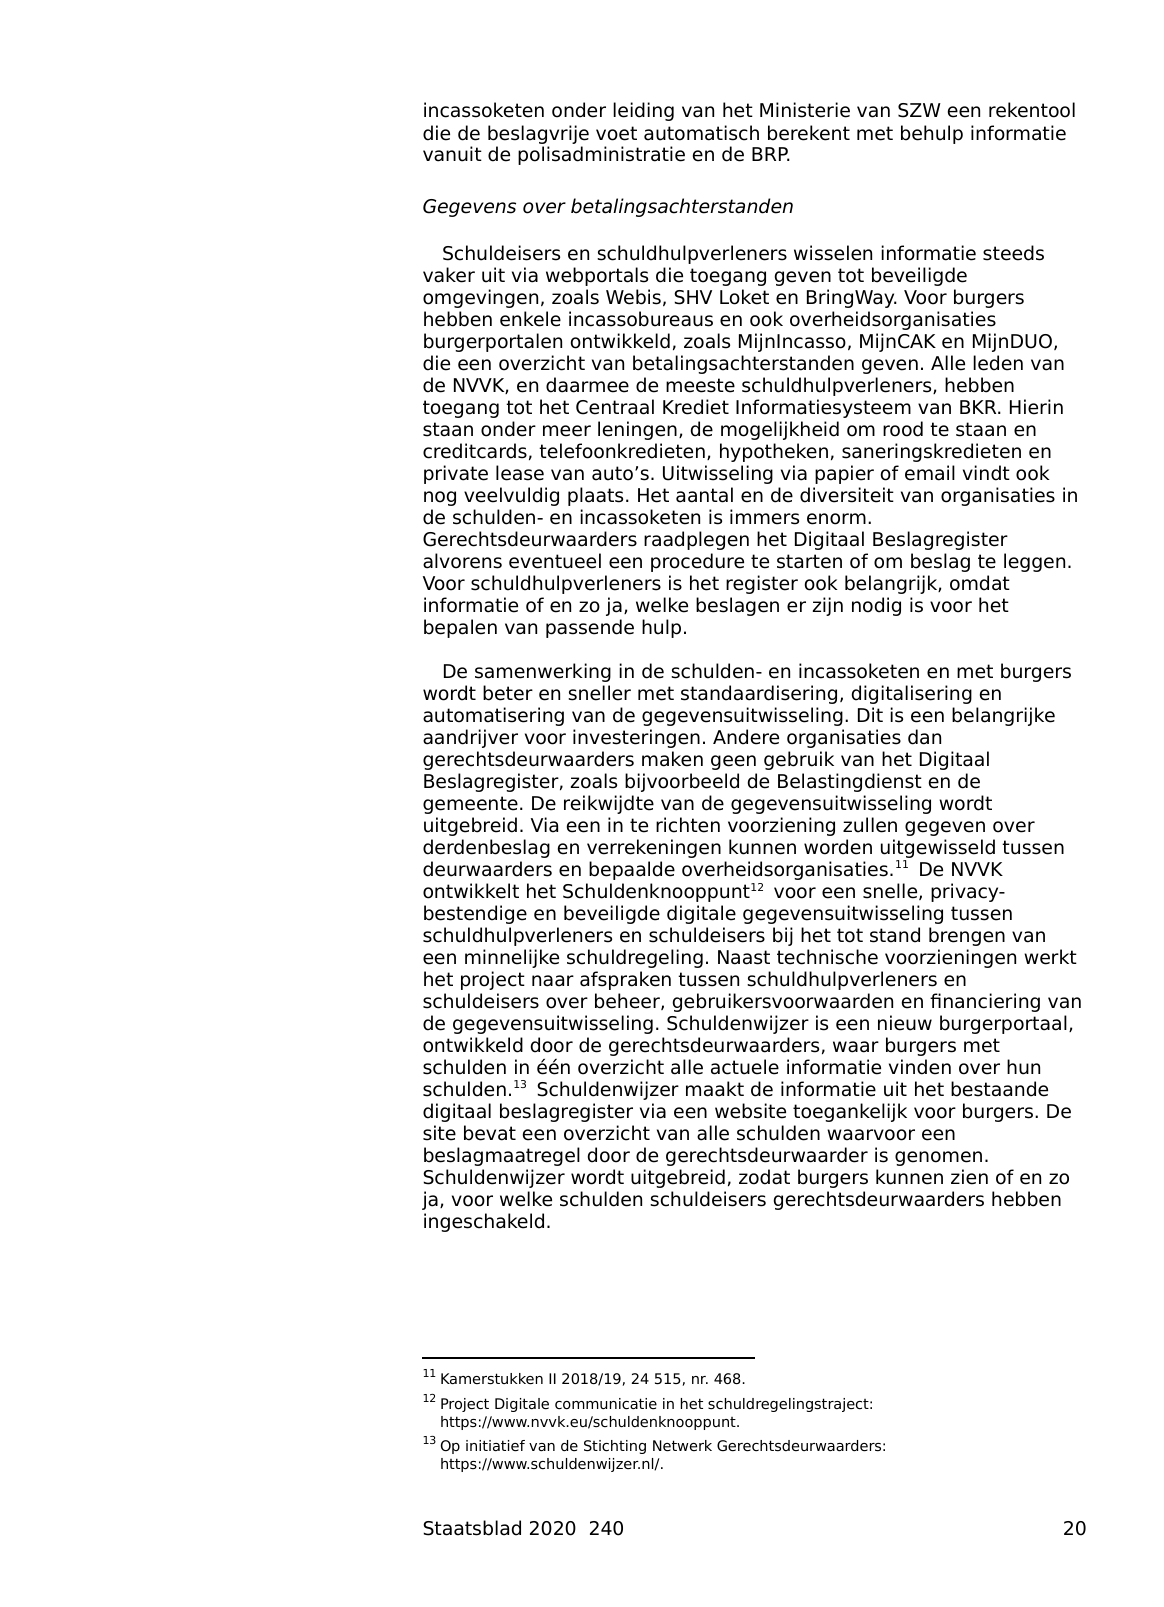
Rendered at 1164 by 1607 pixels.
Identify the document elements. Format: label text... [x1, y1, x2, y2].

text Op initiatief van de Stichting Netwerk Gerechtsdeurwaarders: https://www.schuldenwijzer.nl/. [422, 1434, 1087, 1473]
subtitle Gegevens over betalingsachterstanden [422, 196, 1087, 218]
text De samenwerking in de schulden- en incassoketen en met burgers wordt beter en sneller met standaardisering, digitalisering en automatisering van de gegevensuitwisseling. Dit is een belangrijke aandrijver voor investeringen. Andere organisaties dan gerechtsdeurwaarders maken geen gebruik van het Digitaal Beslagregister, zoals bijvoorbeeld de Belastingdienst en de gemeente. De reikwijdte van de gegevensuitwisseling wordt uitgebreid. Via een in te richten voorziening zullen gegeven over derdenbeslag en verrekeningen kunnen worden uitgewisseld tussen deurwaarders en bepaalde overheidsorganisaties. De NVVK ontwikkelt het Schuldenknooppunt voor een snelle, privacy-bestendige en beveiligde digitale gegevensuitwisseling tussen schuldhulpverleners en schuldeisers bij het tot stand brengen van een minnelijke schuldregeling. Naast technische voorzieningen werkt het project naar afspraken tussen schuldhulpverleners en schuldeisers over beheer, gebruikersvoorwaarden en financiering van de gegevensuitwisseling. Schuldenwijzer is een nieuw burgerportaal, ontwikkeld door de gerechtsdeurwaarders, waar burgers met schulden in één overzicht alle actuele informatie vinden over hun schulden. Schuldenwijzer maakt de informatie uit het bestaande digitaal beslagregister via een website toegankelijk voor burgers. De site bevat een overzicht van alle schulden waarvoor een beslagmaatregel door de gerechtsdeurwaarder is genomen. Schuldenwijzer wordt uitgebreid, zodat burgers kunnen zien of en zo ja, voor welke schulden schuldeisers gerechtsdeurwaarders hebben ingeschakeld. [422, 661, 1087, 1233]
text Kamerstukken II 2018/19, 24 515, nr. 468. [422, 1367, 1087, 1389]
text incassoketen onder leiding van het Ministerie van SZW een rekentool die de beslagvrije voet automatisch berekent met behulp informatie vanuit de polisadministratie en de BRP. [422, 100, 1087, 166]
text Project Digitale communicatie in het schuldregelingstraject: https://www.nvvk.eu/schuldenknooppunt. [422, 1392, 1087, 1431]
text Schuldeisers en schuldhulpverleners wisselen informatie steeds vaker uit via webportals die toegang geven tot beveiligde omgevingen, zoals Webis, SHV Loket en BringWay. Voor burgers hebben enkele incassobureaus en ook overheidsorganisaties burgerportalen ontwikkeld, zoals MijnIncasso, MijnCAK en MijnDUO, die een overzicht van betalingsachterstanden geven. Alle leden van de NVVK, en daarmee de meeste schuldhulpverleners, hebben toegang tot het Centraal Krediet Informatiesysteem van BKR. Hierin staan onder meer leningen, de mogelijkheid om rood te staan en creditcards, telefoonkredieten, hypotheken, saneringskredieten en private lease van auto’s. Uitwisseling via papier of email vindt ook nog veelvuldig plaats. Het aantal en de diversiteit van organisaties in de schulden- en incassoketen is immers enorm. Gerechtsdeurwaarders raadplegen het Digitaal Beslagregister alvorens eventueel een procedure te starten of om beslag te leggen. Voor schuldhulpverleners is het register ook belangrijk, omdat informatie of en zo ja, welke beslagen er zijn nodig is voor het bepalen van passende hulp. [422, 243, 1087, 639]
